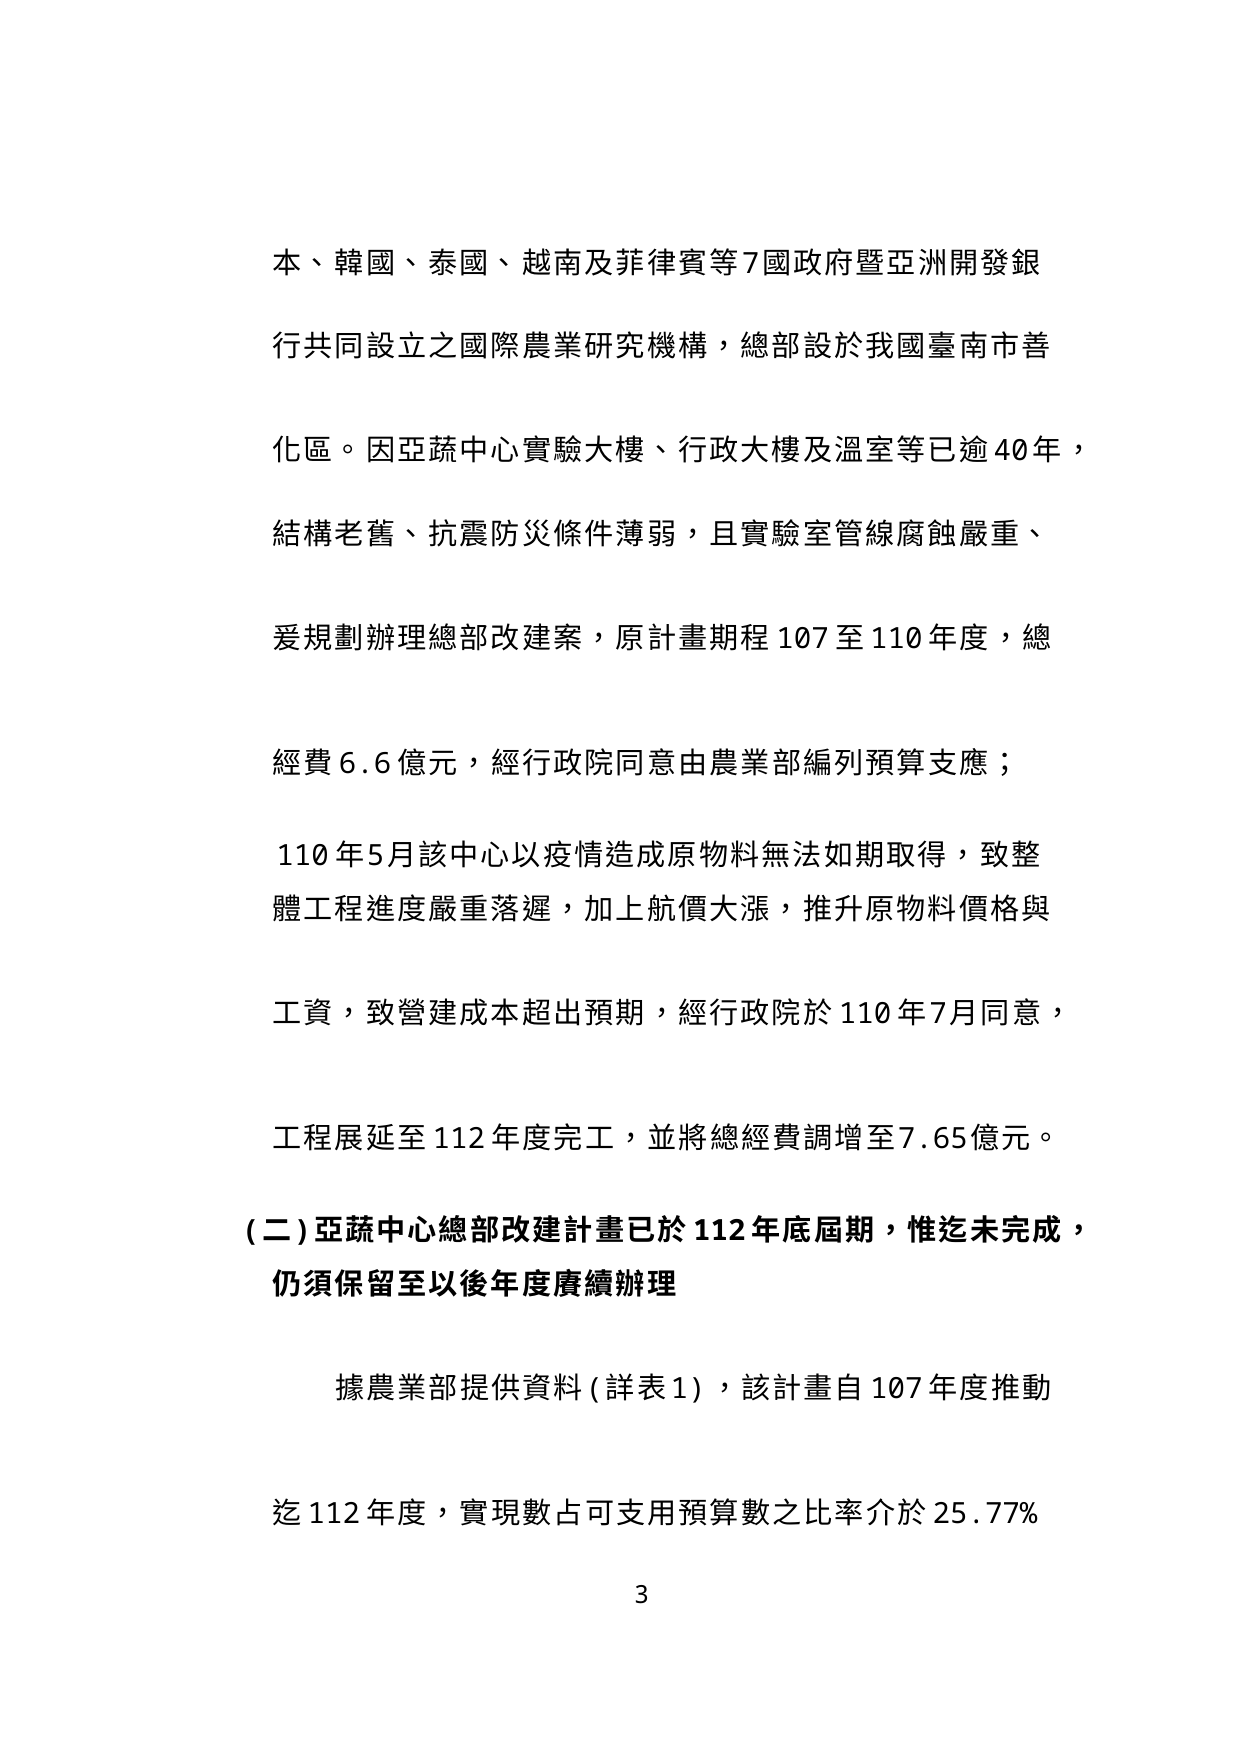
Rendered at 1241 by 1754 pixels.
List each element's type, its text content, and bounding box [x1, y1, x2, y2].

text 據農業部提供資料(詳表1)，該計畫自107年度推動迄112年度，實現數占可支用預算數之比率介於25.77% [266, 1302, 1063, 1552]
text (二)亞蔬中心總部改建計畫已於112年底屆期，惟迄未完成，仍須保留至以後年度賡續辦理 [236, 1177, 1063, 1302]
text 「亞蔬-世界蔬菜中心」(原名「亞洲蔬菜研究發展中心」，以下稱亞蔬中心)係於60年5月由我國、美國、日本、韓國、泰國、越南及菲律賓等7國政府暨亞洲開發銀行共同設立之國際農業研究機構，總部設於我國臺南市善化區。因亞蔬中心實驗大樓、行政大樓及溫室等已逾40年，結構老舊、抗震防災條件薄弱，且實驗室管線腐蝕嚴重、爰規劃辦理總部改建案，原計畫期程107至110年度，總經費6.6億元，經行政院同意由農業部編列預算支應；110年5月該中心以疫情造成原物料無法如期取得，致整體工程進度嚴重落遲，加上航價大漲，推升原物料價格與工資，致營建成本超出預期，經行政院於110年7月同意，工程展延至112年度完工，並將總經費調增至7.65億元。 [266, 177, 1063, 1177]
